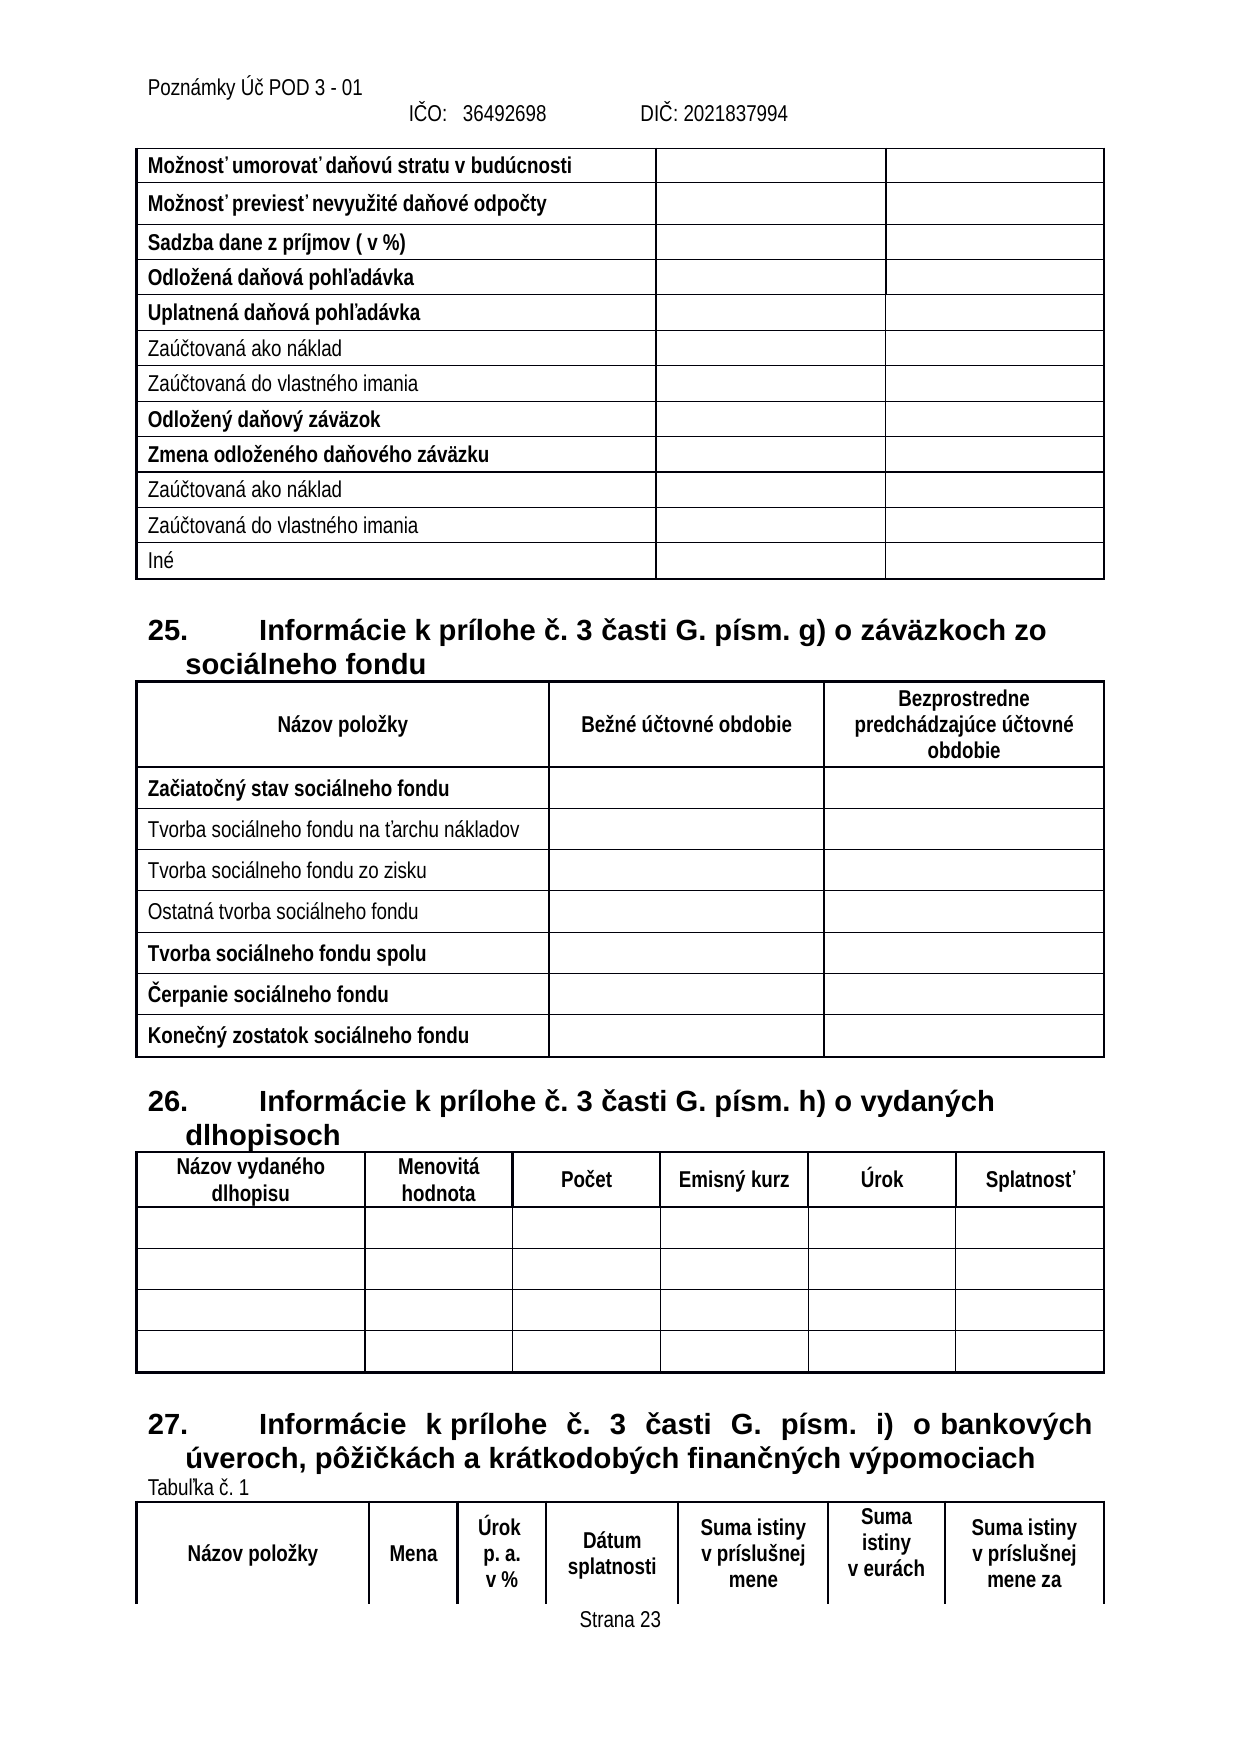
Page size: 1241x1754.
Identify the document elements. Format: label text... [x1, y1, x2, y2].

table_cell [657, 366, 885, 401]
table_header Dátum splatnosti [547, 1503, 677, 1604]
table_cell [138, 1249, 364, 1289]
table_header Menovitá hodnota [366, 1153, 511, 1206]
table_cell Konečný zostatok sociálneho fondu [138, 1015, 548, 1056]
table_cell [550, 768, 823, 808]
table_cell [887, 183, 1103, 223]
table_cell [657, 543, 885, 578]
table_header Úrok [809, 1153, 955, 1206]
text Tabuľka č. 1 [148, 1474, 1092, 1501]
table_cell Možnosť umorovať daňovú stratu v budúcnosti [138, 149, 655, 182]
list Informácie k prílohe č. 3 časti G. písm. g) o záväzkoch zo sociálneho fondu [148, 613, 1092, 680]
table_cell [887, 149, 1103, 182]
list Informácie k prílohe č. 3 časti G. písm. i) o bankových úveroch, pôžičkách a krátkodobých finančných výpomociach [148, 1407, 1092, 1474]
table_cell Tvorba sociálneho fondu na ťarchu nákladov [138, 809, 548, 849]
table_cell Začiatočný stav sociálneho fondu [138, 768, 548, 808]
table_cell [661, 1331, 808, 1371]
table_cell [825, 768, 1103, 808]
table_cell [825, 891, 1103, 932]
table_cell [809, 1331, 955, 1371]
table_cell [138, 1331, 364, 1371]
table_cell [825, 1015, 1103, 1056]
table_cell Zaúčtovaná ako náklad [138, 473, 655, 507]
table_cell Uplatnená daňová pohľadávka [138, 295, 655, 330]
table_cell [661, 1208, 808, 1247]
table_header Suma istiny v príslušnej mene [679, 1503, 827, 1604]
table_cell [661, 1290, 808, 1330]
table_cell [886, 402, 1103, 436]
table_cell Ostatná tvorba sociálneho fondu [138, 891, 548, 932]
table_cell [887, 260, 1103, 294]
table_header Suma istiny v príslušnej mene za [946, 1503, 1103, 1604]
table_cell [825, 933, 1103, 973]
table_cell [657, 331, 885, 365]
table_header Názov položky [138, 1503, 368, 1604]
table_cell [886, 295, 1103, 330]
table_cell Tvorba sociálneho fondu spolu [138, 933, 548, 973]
table_cell [657, 183, 885, 223]
table_cell [513, 1249, 660, 1289]
table_cell Odložená daňová pohľadávka [138, 260, 655, 294]
table_cell [956, 1208, 1103, 1247]
table_cell [887, 225, 1103, 259]
table_cell Čerpanie sociálneho fondu [138, 974, 548, 1014]
table_cell [809, 1208, 955, 1247]
table_cell [809, 1249, 955, 1289]
table_cell Iné [138, 543, 655, 578]
table_cell Sadzba dane z príjmov ( v %) [138, 225, 655, 259]
table_cell Zmena odloženého daňového záväzku [138, 437, 655, 471]
table_cell Odložený daňový záväzok [138, 402, 655, 436]
table_cell [550, 850, 823, 890]
table_header Emisný kurz [661, 1153, 807, 1206]
table_cell [550, 809, 823, 849]
table_cell [138, 1290, 364, 1330]
table_cell [886, 437, 1103, 471]
table_cell Tvorba sociálneho fondu zo zisku [138, 850, 548, 890]
table_cell [886, 366, 1103, 401]
table_header Názov vydaného dlhopisu [138, 1153, 364, 1206]
table_cell [661, 1249, 808, 1289]
table_cell [366, 1208, 512, 1247]
table_cell [138, 1208, 364, 1247]
table_cell [657, 149, 885, 182]
table_cell [366, 1331, 512, 1371]
table_cell [956, 1249, 1103, 1289]
table_cell [550, 974, 823, 1014]
table_cell [513, 1208, 660, 1247]
table_header Bezprostredne predchádzajúce účtovné obdobie [825, 683, 1103, 766]
table_header Suma istiny v eurách [829, 1503, 944, 1604]
table_cell [825, 809, 1103, 849]
table_cell [886, 331, 1103, 365]
table_cell Zaúčtovaná do vlastného imania [138, 366, 655, 401]
table_cell [513, 1331, 660, 1371]
table_cell [886, 543, 1103, 578]
table_cell [550, 933, 823, 973]
table_cell [657, 295, 885, 330]
list Informácie k prílohe č. 3 časti G. písm. h) o vydaných dlhopisoch [148, 1084, 1092, 1151]
table_cell [886, 473, 1103, 507]
table_cell [886, 508, 1103, 542]
table_header Splatnosť [957, 1153, 1103, 1206]
table_header Bežné účtovné obdobie [550, 683, 823, 766]
table_header Mena [370, 1503, 456, 1604]
table_cell [657, 260, 885, 294]
table_cell [366, 1290, 512, 1330]
table_cell [956, 1290, 1103, 1330]
table_cell [657, 508, 885, 542]
table_header Názov položky [138, 683, 548, 766]
table_cell [657, 437, 885, 471]
table_cell [657, 402, 885, 436]
table_cell [513, 1290, 660, 1330]
table_cell [825, 974, 1103, 1014]
table_cell [825, 850, 1103, 890]
table_cell [550, 1015, 823, 1056]
table_cell Zaúčtovaná ako náklad [138, 331, 655, 365]
table_cell Zaúčtovaná do vlastného imania [138, 508, 655, 542]
table_header Úrok p. a. v % [459, 1503, 545, 1604]
table_cell [366, 1249, 512, 1289]
table_cell [657, 225, 885, 259]
table_cell [550, 891, 823, 932]
table_header Počet [514, 1153, 659, 1206]
table_cell [657, 473, 885, 507]
table_cell [809, 1290, 955, 1330]
table_cell [956, 1331, 1103, 1371]
table_cell Možnosť previesť nevyužité daňové odpočty [138, 183, 655, 223]
